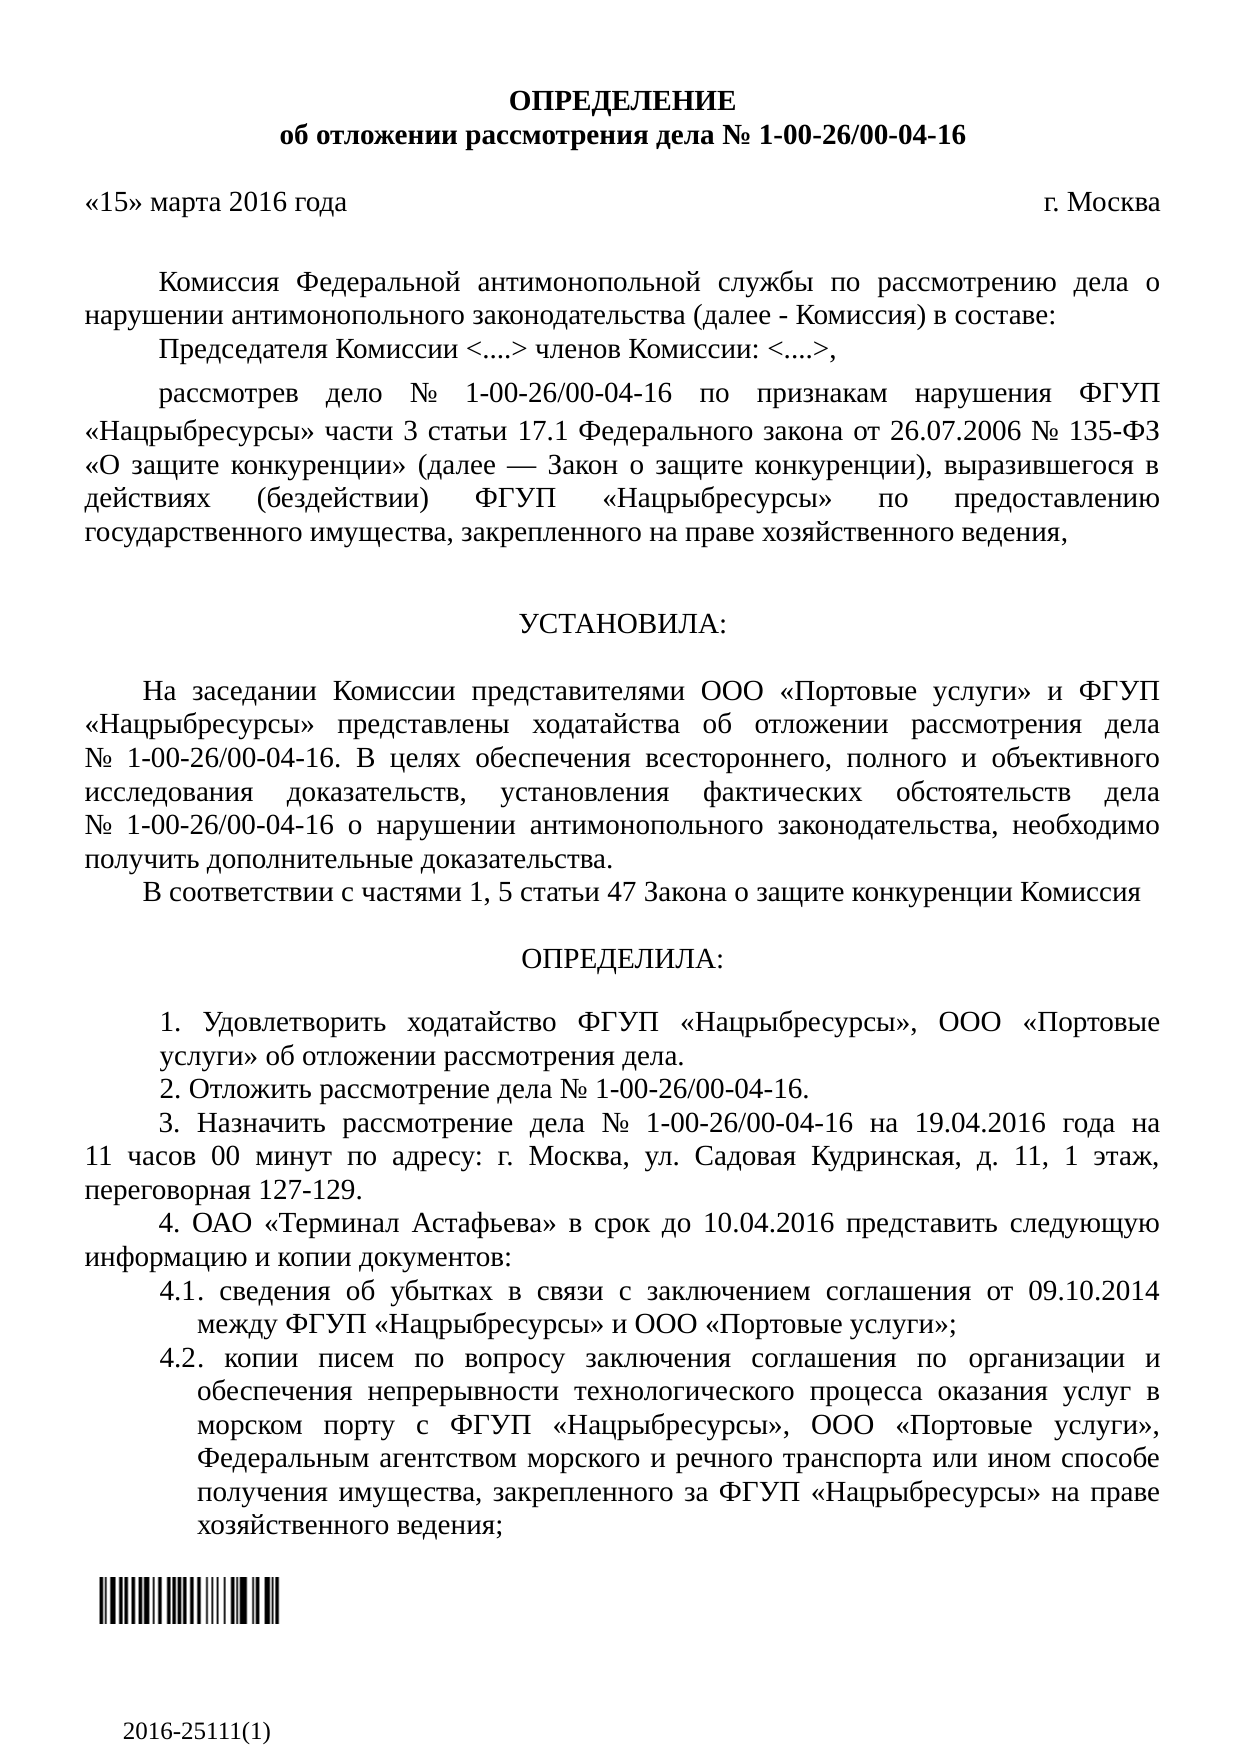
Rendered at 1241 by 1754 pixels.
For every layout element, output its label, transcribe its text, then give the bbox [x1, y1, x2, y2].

text ОПРЕДЕЛИЛА: [84, 941, 1161, 975]
text ОПРЕДЕЛЕНИЕ [84, 83, 1161, 117]
text Комиссия Федеральной антимонопольной службы по рассмотрению дела о нарушении антимонопольного законодательства (далее - Комиссия) в составе: [84, 264, 1161, 331]
text об отложении рассмотрения дела № 1-00-26/00-04-16 [84, 117, 1161, 151]
text В соответствии с частями 1, 5 статьи 47 Закона о защите конкуренции Комиссия [84, 874, 1161, 908]
text На заседании Комиссии представителями ООО «Портовые услуги» и ФГУП «Нацрыбресурсы» представлены ходатайства об отложении рассмотрения дела № 1-00-26/00-04-16. В целях обеспечения всестороннего, полного и объективного исследования доказательств, установления фактических обстоятельств дела № 1-00-26/00-04-16 о нарушении антимонопольного законодательства, необходимо получить дополнительные доказательства. [84, 673, 1161, 874]
text рассмотрев дело № 1-00-26/00-04-16 по признакам нарушения ФГУП «Нацрыбресурсы» части 3 статьи 17.1 Федерального закона от 26.07.2006 № 135-ФЗ «О защите конкуренции» (далее — Закон о защите конкуренции), выразившегося в действиях (бездействии) ФГУП «Нацрыбресурсы» по предоставлению государственного имущества, закрепленного на праве хозяйственного ведения, [84, 364, 1161, 547]
text 2. Отложить рассмотрение дела № 1-00-26/00-04-16. [159, 1071, 1161, 1105]
text 3. Назначить рассмотрение дела № 1-00-26/00-04-16 на 19.04.2016 года на 11 часов 00 минут по адресу: г. Москва, ул. Садовая Кудринская, д. 11, 1 этаж, переговорная 127-129. [84, 1105, 1161, 1206]
picture [84, 1577, 297, 1624]
text 4. ОАО «Терминал Астафьева» в срок до 10.04.2016 представить следующую информацию и копии документов: [84, 1206, 1161, 1273]
text «15» марта 2016 года г. Москва [84, 184, 1161, 218]
list . сведения об убытках в связи с заключением соглашения от 09.10.2014 между ФГУП «Нацрыбресурсы» и ООО «Портовые услуги»; [159, 1273, 1161, 1340]
list . копии писем по вопросу заключения соглашения по организации и обеспечения непрерывности технологического процесса оказания услуг в морском порту с ФГУП «Нацрыбресурсы», ООО «Портовые услуги», Федеральным агентством морского и речного транспорта или ином способе получения имущества, закрепленного за ФГУП «Нацрыбресурсы» на праве хозяйственного ведения; [159, 1340, 1161, 1541]
list 1. Удовлетворить ходатайство ФГУП «Нацрыбресурсы», ООО «Портовые услуги» об отложении рассмотрения дела. [159, 1004, 1161, 1071]
text УСТАНОВИЛА: [84, 606, 1161, 639]
text Председателя Комиссии <....> членов Комиссии: <....>, [84, 331, 1161, 364]
